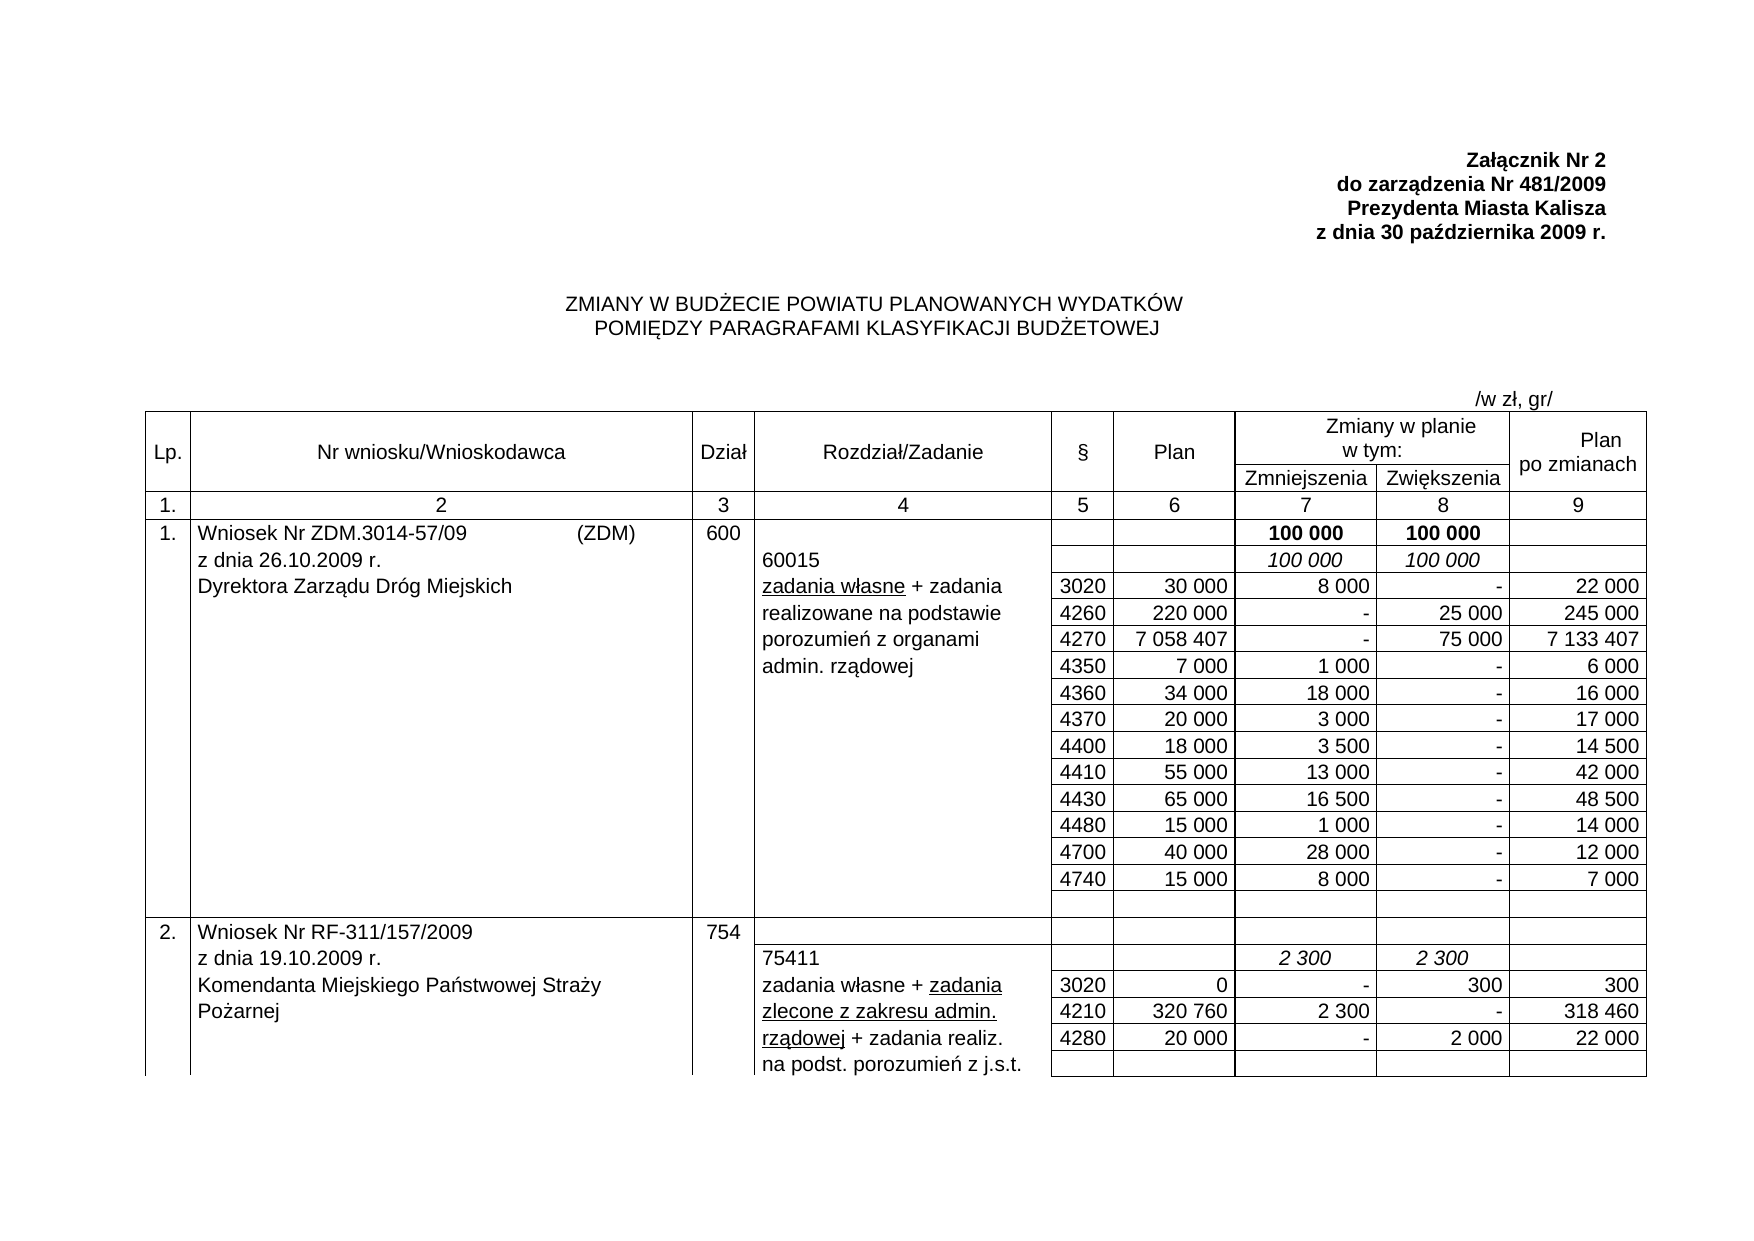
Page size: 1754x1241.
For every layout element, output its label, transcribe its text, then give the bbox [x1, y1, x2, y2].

table_cell [1114, 945, 1234, 970]
table_cell 14 000 [1510, 812, 1646, 837]
table_header Nr wniosku/Wnioskodawca [191, 412, 692, 491]
table_cell [191, 704, 692, 731]
table_cell 4740 [1052, 865, 1113, 890]
table_cell 42 000 [1510, 759, 1646, 784]
table_cell [191, 864, 692, 890]
table_cell [191, 837, 692, 864]
table_cell 8 000 [1236, 865, 1376, 890]
table_cell 16 000 [1510, 679, 1646, 704]
table_cell 300 [1510, 971, 1646, 997]
table_cell 1. [146, 520, 190, 545]
table_cell - [1377, 865, 1509, 890]
table_cell 2 000 [1377, 1024, 1509, 1050]
table_cell z dnia 26.10.2009 r. [191, 545, 692, 572]
table_cell [1377, 891, 1509, 917]
table_cell 60015 [755, 545, 1051, 572]
table_cell 245 000 [1510, 599, 1646, 625]
table_cell 318 460 [1510, 998, 1646, 1023]
table_cell - [1377, 812, 1509, 837]
table_cell 34 000 [1114, 679, 1234, 704]
table_header Dział [693, 412, 754, 491]
table_cell 0 [1114, 971, 1234, 997]
table_cell [693, 1023, 754, 1050]
table_cell 3020 [1052, 971, 1113, 997]
table_cell [755, 918, 1051, 943]
table_cell [146, 704, 190, 731]
table_cell [693, 572, 754, 598]
table_cell [1510, 546, 1646, 572]
table_cell 17 000 [1510, 705, 1646, 731]
table_cell [693, 997, 754, 1023]
table_cell 100 000 [1377, 546, 1509, 572]
table_cell 2 300 [1236, 945, 1376, 970]
table_cell 28 000 [1236, 838, 1376, 864]
table_cell 6 000 [1510, 652, 1646, 678]
table_cell 7 000 [1114, 652, 1234, 678]
table_header § [1052, 412, 1113, 491]
table_cell 8 [1377, 492, 1509, 518]
table_cell [693, 598, 754, 625]
table_cell 300 [1377, 971, 1509, 997]
table_cell [755, 758, 1051, 784]
table_cell Zwiększenia [1377, 465, 1509, 491]
table_cell 4370 [1052, 705, 1113, 731]
table_cell zadania własne + zadania [755, 970, 1051, 997]
table_cell 2 [191, 492, 692, 518]
table_cell 600 [693, 520, 754, 545]
table_header Zmiany w planie w tym: [1236, 412, 1509, 464]
table_cell 16 500 [1236, 785, 1376, 811]
table_cell [693, 944, 754, 970]
table_cell 18 000 [1114, 732, 1234, 757]
table_cell [1377, 1051, 1509, 1076]
table_cell - [1377, 679, 1509, 704]
table_cell - [1377, 759, 1509, 784]
table_cell [1052, 918, 1113, 943]
table_cell realizowane na podstawie [755, 598, 1051, 625]
table_cell 30 000 [1114, 573, 1234, 598]
table_cell 4700 [1052, 838, 1113, 864]
table_cell [1114, 546, 1234, 572]
table_cell [146, 864, 190, 890]
table_cell [693, 864, 754, 890]
table_cell [146, 678, 190, 704]
table_cell [693, 704, 754, 731]
table_cell [191, 811, 692, 837]
table_cell [191, 890, 692, 917]
table_cell [1114, 1051, 1234, 1076]
table_cell 7 [1236, 492, 1376, 518]
table_cell 7 058 407 [1114, 626, 1234, 651]
table_cell 754 [693, 918, 754, 943]
table_cell [693, 758, 754, 784]
table_cell 4430 [1052, 785, 1113, 811]
table_cell 20 000 [1114, 705, 1234, 731]
table_cell [755, 864, 1051, 890]
table_cell zlecone z zakresu admin. [755, 997, 1051, 1023]
table_cell [1377, 918, 1509, 943]
table_cell [1510, 918, 1646, 943]
table_cell 4280 [1052, 1024, 1113, 1050]
table_cell [755, 811, 1051, 837]
table_cell [1052, 891, 1113, 917]
table_cell 4 [755, 492, 1051, 518]
table_cell [755, 837, 1051, 864]
table_cell 3 000 [1236, 705, 1376, 731]
table_cell [146, 784, 190, 811]
table_cell 40 000 [1114, 838, 1234, 864]
table_cell [1510, 945, 1646, 970]
table_cell 14 500 [1510, 732, 1646, 757]
table_cell Wniosek Nr ZDM.3014-57/09 (ZDM) [191, 520, 692, 545]
table_cell 4360 [1052, 679, 1113, 704]
table_cell 75411 [755, 945, 1051, 970]
table_cell [1052, 546, 1113, 572]
table_cell 22 000 [1510, 573, 1646, 598]
subtitle ZMIANY W BUDŻECIE POWIATU PLANOWANYCH WYDATKÓW [148, 291, 1606, 315]
table_cell [693, 625, 754, 651]
table_cell - [1377, 785, 1509, 811]
table_cell 4210 [1052, 998, 1113, 1023]
table_cell - [1377, 998, 1509, 1023]
table_cell [191, 758, 692, 784]
table_cell [191, 598, 692, 625]
table_cell [1236, 918, 1376, 943]
table_cell 1. [146, 492, 190, 518]
table_cell [1114, 891, 1234, 917]
table_cell [146, 890, 190, 917]
table_header Rozdział/Zadanie [755, 412, 1051, 491]
table_cell [693, 678, 754, 704]
table_cell [191, 1023, 692, 1050]
table_cell [1114, 918, 1234, 943]
table_cell [755, 784, 1051, 811]
subtitle Prezydenta Miasta Kalisza [148, 196, 1606, 219]
table_cell - [1377, 732, 1509, 757]
table_cell 100 000 [1377, 520, 1509, 545]
table_cell 100 000 [1236, 520, 1376, 545]
table_cell - [1377, 652, 1509, 678]
text do zarządzenia Nr 481/2009 [148, 172, 1606, 196]
table_cell [146, 651, 190, 678]
table_cell 6 [1114, 492, 1234, 518]
table_cell - [1236, 1024, 1376, 1050]
table_cell 3 500 [1236, 732, 1376, 757]
table_cell - [1236, 626, 1376, 651]
table_cell - [1377, 705, 1509, 731]
table_cell [146, 758, 190, 784]
table_cell [146, 1050, 190, 1076]
table_cell [755, 731, 1051, 757]
table_cell [693, 731, 754, 757]
table_cell [146, 970, 190, 997]
table_cell [146, 1023, 190, 1050]
text POMIĘDZY PARAGRAFAMI KLASYFIKACJI BUDŻETOWEJ [148, 315, 1606, 339]
table_cell 15 000 [1114, 812, 1234, 837]
table_cell na podst. porozumień z j.s.t. [755, 1050, 1051, 1076]
table_cell 4350 [1052, 652, 1113, 678]
table_cell [693, 890, 754, 917]
table_cell [1052, 945, 1113, 970]
table_cell Pożarnej [191, 997, 692, 1023]
table_cell [1114, 520, 1234, 545]
table_cell 3 [693, 492, 754, 518]
table_cell [191, 651, 692, 678]
table_cell [693, 811, 754, 837]
table_cell [146, 598, 190, 625]
table_cell 13 000 [1236, 759, 1376, 784]
table_cell 8 000 [1236, 573, 1376, 598]
table_cell 75 000 [1377, 626, 1509, 651]
table_cell [693, 545, 754, 572]
table_cell [693, 651, 754, 678]
table_cell [191, 625, 692, 651]
table_cell 20 000 [1114, 1024, 1234, 1050]
table_cell z dnia 19.10.2009 r. [191, 944, 692, 970]
table_header Plan [1114, 412, 1234, 491]
table_cell [692, 1050, 754, 1076]
table_cell 2 300 [1377, 945, 1509, 970]
table_cell [1236, 1051, 1376, 1076]
table_cell - [1377, 573, 1509, 598]
text /w zł, gr/ [148, 387, 1606, 411]
table_cell 4270 [1052, 626, 1113, 651]
table_cell [1236, 891, 1376, 917]
table_cell 65 000 [1114, 785, 1234, 811]
table_cell [755, 704, 1051, 731]
table_cell 25 000 [1377, 599, 1509, 625]
table_cell [693, 784, 754, 811]
table_cell [191, 678, 692, 704]
table_cell - [1236, 971, 1376, 997]
table_cell 7 000 [1510, 865, 1646, 890]
table_cell [191, 731, 692, 757]
table_cell porozumień z organami [755, 625, 1051, 651]
table_cell [755, 678, 1051, 704]
table_cell 18 000 [1236, 679, 1376, 704]
table_cell 12 000 [1510, 838, 1646, 864]
table_cell [755, 890, 1051, 917]
table_cell 7 133 407 [1510, 626, 1646, 651]
table_cell 4400 [1052, 732, 1113, 757]
table_cell Dyrektora Zarządu Dróg Miejskich [191, 572, 692, 598]
table_header Lp. [146, 412, 190, 491]
table_cell [146, 731, 190, 757]
table_cell [191, 784, 692, 811]
table_cell [146, 625, 190, 651]
table_cell [1052, 1051, 1113, 1076]
table_cell 9 [1510, 492, 1646, 518]
table_header Plan po zmianach [1510, 412, 1646, 491]
table_cell [1052, 520, 1113, 545]
table_cell 4260 [1052, 599, 1113, 625]
text z dnia 30 października 2009 r. [148, 219, 1606, 243]
table_cell Komendanta Miejskiego Państwowej Straży [191, 970, 692, 997]
table_cell - [1377, 838, 1509, 864]
table_cell Zmniejszenia [1236, 465, 1376, 491]
table_cell [1510, 891, 1646, 917]
table_cell 5 [1052, 492, 1113, 518]
table_cell 48 500 [1510, 785, 1646, 811]
table_cell [1510, 1051, 1646, 1076]
table_cell 22 000 [1510, 1024, 1646, 1050]
table_cell [190, 1050, 692, 1076]
table_cell [693, 970, 754, 997]
text Załącznik Nr 2 [148, 148, 1606, 172]
table_cell [146, 997, 190, 1023]
table_cell 2. [146, 918, 190, 943]
table_cell Wniosek Nr RF-311/157/2009 [191, 918, 692, 943]
table_cell admin. rządowej [755, 651, 1051, 678]
table_cell rządowej + zadania realiz. [755, 1023, 1051, 1050]
table_cell 3020 [1052, 573, 1113, 598]
table_cell [146, 572, 190, 598]
table_cell - [1236, 599, 1376, 625]
table_cell [1510, 520, 1646, 545]
table_cell 1 000 [1236, 812, 1376, 837]
table_cell 1 000 [1236, 652, 1376, 678]
table_cell [146, 811, 190, 837]
table_cell [146, 545, 190, 572]
table_cell 4480 [1052, 812, 1113, 837]
table_cell zadania własne + zadania [755, 572, 1051, 598]
table_cell 55 000 [1114, 759, 1234, 784]
table_cell [755, 520, 1051, 545]
table_cell [693, 837, 754, 864]
table_cell 220 000 [1114, 599, 1234, 625]
table_cell 2 300 [1236, 998, 1376, 1023]
table_cell [146, 837, 190, 864]
table_cell 4410 [1052, 759, 1113, 784]
table_cell [146, 944, 190, 970]
table_cell 100 000 [1236, 546, 1376, 572]
table_cell 320 760 [1114, 998, 1234, 1023]
table_cell 15 000 [1114, 865, 1234, 890]
